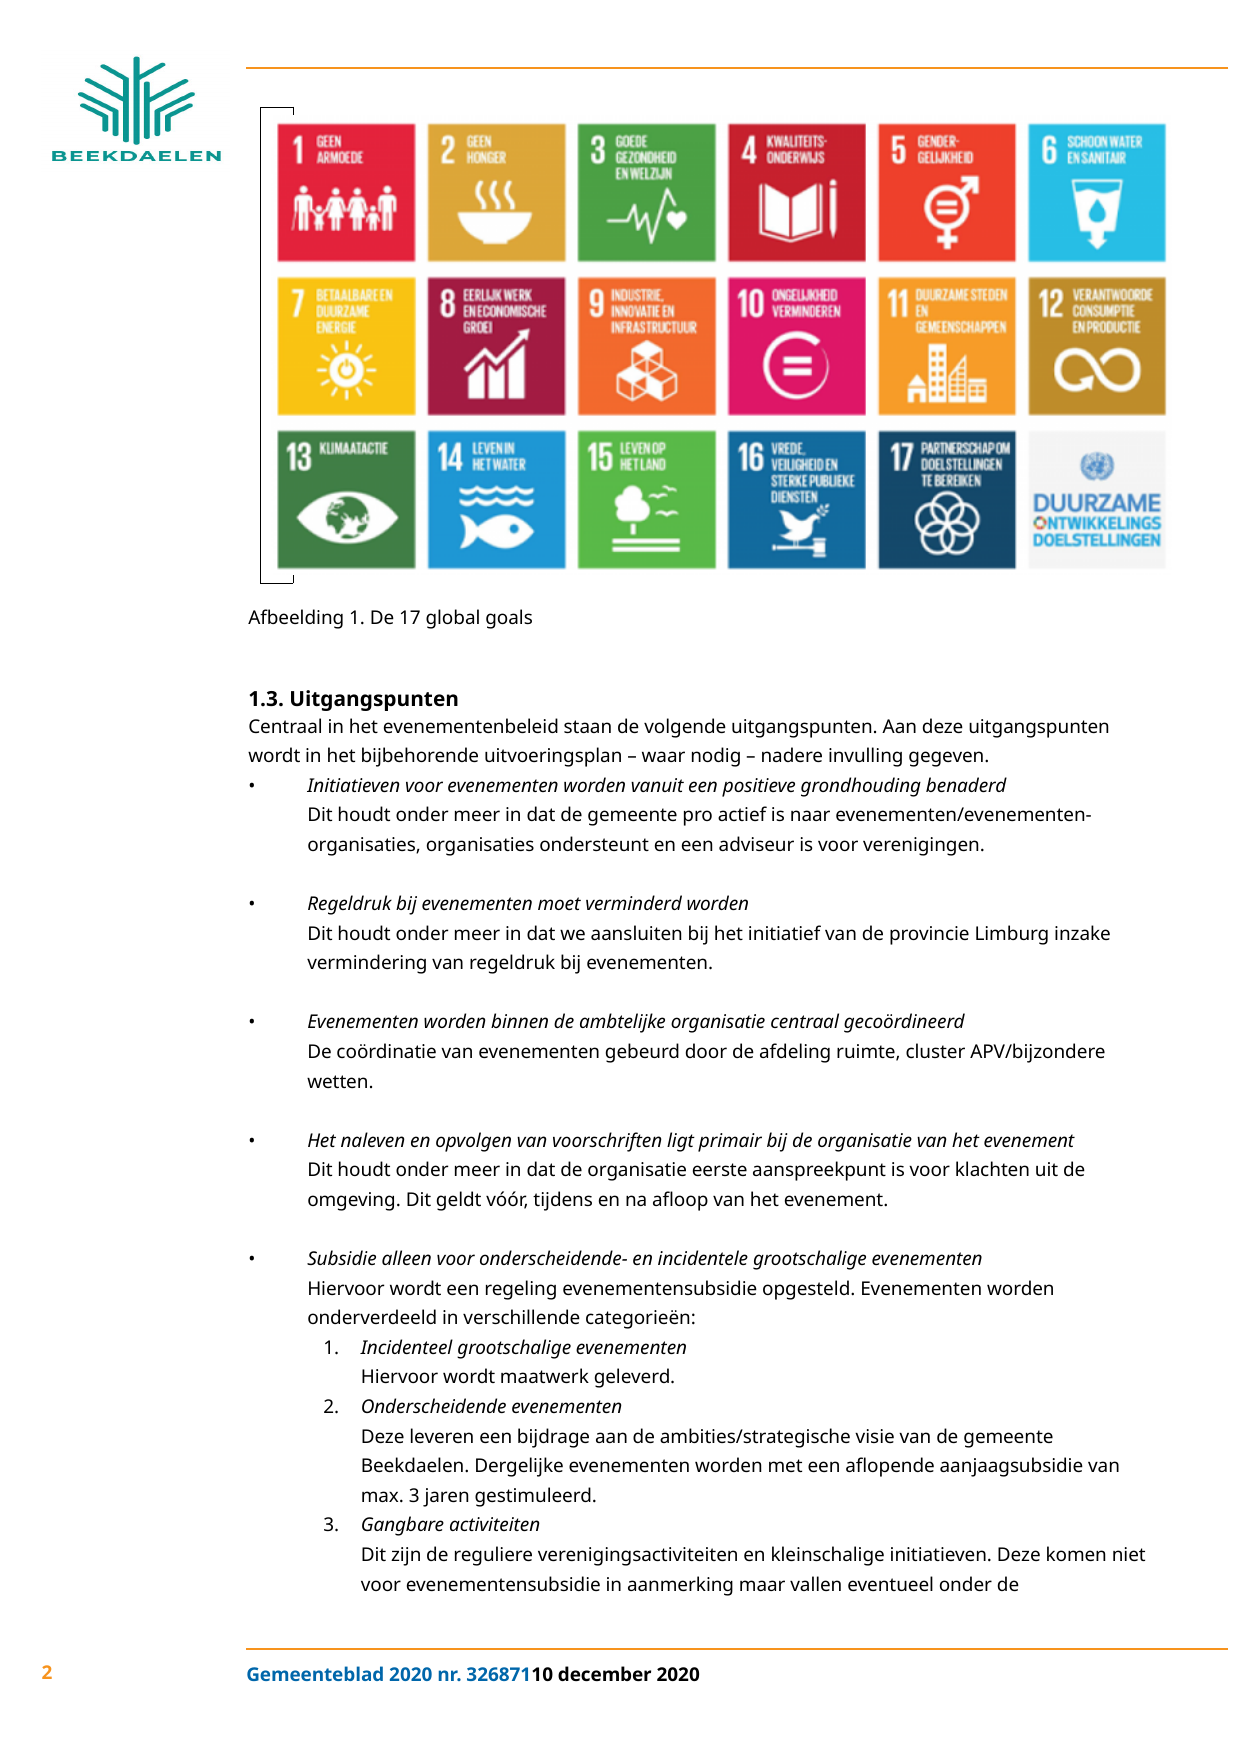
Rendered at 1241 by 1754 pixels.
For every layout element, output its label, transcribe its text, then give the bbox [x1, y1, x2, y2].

list Deze leveren een bijdrage aan de ambities/strategische visie van de gemeente Beekdaelen. Dergelijke evenementen worden met een aflopende aanjaagsubsidie van max. 3 jaren gestimuleerd. [323, 1423, 1152, 1508]
list Hiervoor wordt maatwerk geleverd. [323, 1364, 1152, 1389]
list Incidenteel grootschalige evenementen [323, 1334, 1152, 1360]
list Onderscheidende evenementen [323, 1393, 1152, 1419]
picture [41, 47, 231, 172]
list Evenementen worden binnen de ambtelijke organisatie centraal gecoördineerd [248, 1009, 1152, 1034]
list De coördinatie van evenementen gebeurd door de afdeling ruimte, cluster APV/bijzondere wetten. [248, 1038, 1152, 1094]
picture [268, 115, 1173, 575]
list Hiervoor wordt een regeling evenementensubsidie opgesteld. Evenementen worden onderverdeeld in verschillende categorieën: [248, 1275, 1152, 1330]
list Dit houdt onder meer in dat de gemeente pro actief is naar evenementen/evenementen- organisaties, organisaties ondersteunt en een adviseur is voor verenigingen. [248, 802, 1152, 857]
list Dit houdt onder meer in dat de organisatie eerste aanspreekpunt is voor klachten uit de omgeving. Dit geldt vóór, tijdens en na afloop van het evenement. [248, 1157, 1152, 1212]
list Gangbare activiteiten [323, 1512, 1152, 1537]
text 1.3. Uitgangspunten [248, 684, 1152, 713]
list Het naleven en opvolgen van voorschriften ligt primair bij de organisatie van het evenement [248, 1127, 1152, 1153]
text Centraal in het evenementenbeleid staan de volgende uitgangspunten. Aan deze uitgangspunten wordt in het bijbehorende uitvoeringsplan – waar nodig – nadere invulling gegeven. [248, 713, 1152, 768]
text Afbeelding 1. De 17 global goals [248, 604, 1152, 630]
list Dit houdt onder meer in dat we aansluiten bij het initiatief van de provincie Limburg inzake vermindering van regeldruk bij evenementen. [248, 920, 1152, 975]
list Regeldruk bij evenementen moet verminderd worden [248, 890, 1152, 916]
list Dit zijn de reguliere verenigingsactiviteiten en kleinschalige initiatieven. Deze komen niet voor evenementensubsidie in aanmerking maar vallen eventueel onder de [323, 1541, 1152, 1597]
list Initiatieven voor evenementen worden vanuit een positieve grondhouding benaderd [248, 772, 1152, 798]
list Subsidie alleen voor onderscheidende- en incidentele grootschalige evenementen [248, 1245, 1152, 1271]
